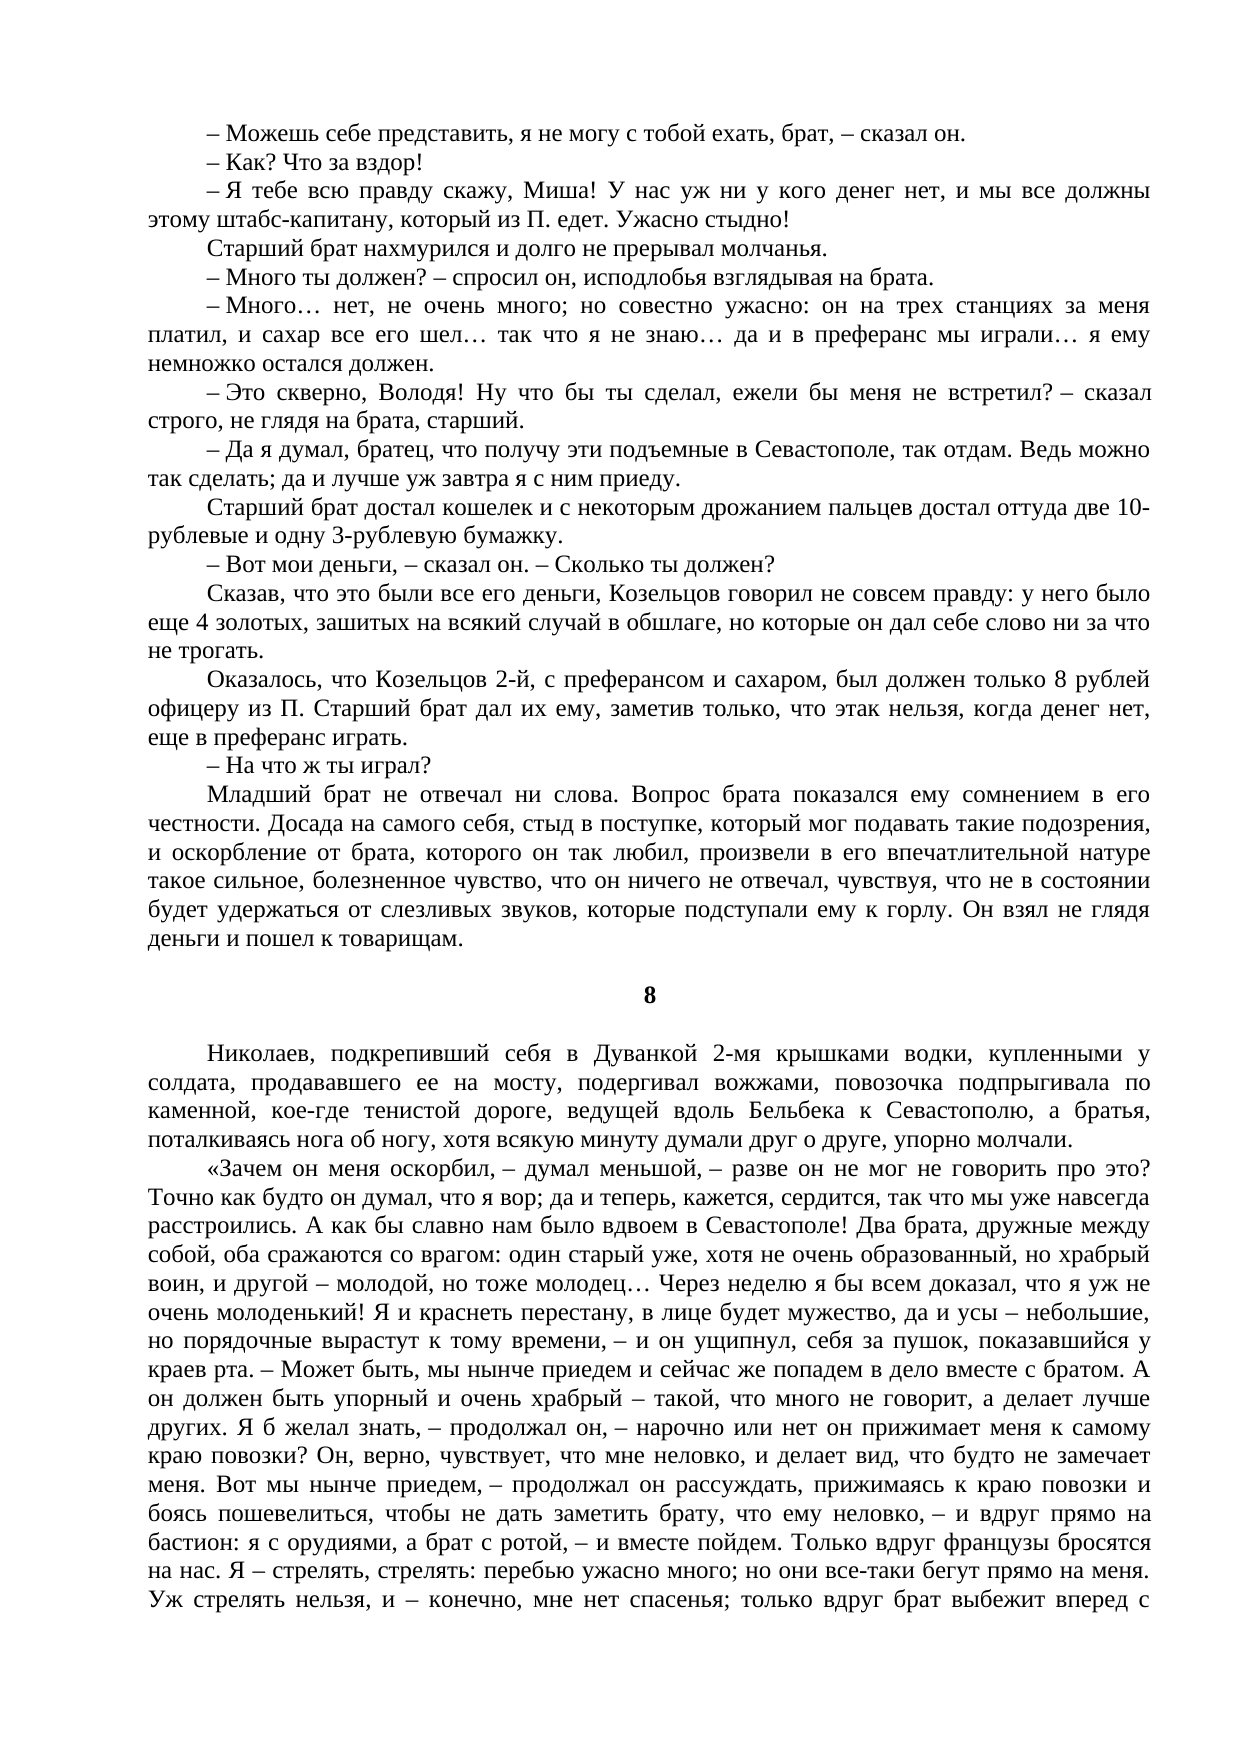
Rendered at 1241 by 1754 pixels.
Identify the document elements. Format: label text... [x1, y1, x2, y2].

text Сказав, что это были все его деньги, Козельцов говорил не совсем правду: у него было еще 4 золотых, зашитых на всякий случай в обшлаге, но которые он дал себе слово ни за что не трогать. [148, 578, 1152, 664]
text Оказалось, что Козельцов 2-й, с преферансом и сахаром, был должен только 8 рублей офицеру из П. Старший брат дал их ему, заметив только, что этак нельзя, когда денег нет, еще в преферанс играть. [148, 664, 1152, 751]
text «Зачем он меня оскорбил, – думал меньшой, – разве он не мог не говорить про это? Точно как будто он думал, что я вор; да и теперь, кажется, сердится, так что мы уже навсегда расстроились. А как бы славно нам было вдвоем в Севастополе! Два брата, дружные между собой, оба сражаются со врагом: один старый уже, хотя не очень образованный, но храбрый воин, и другой – молодой, но тоже молодец… Через неделю я бы всем доказал, что я уж не очень молоденький! Я и краснеть перестану, в лице будет мужество, да и усы – небольшие, но порядочные вырастут к тому времени, – и он ущипнул, себя за пушок, показавшийся у краев рта. – Может быть, мы нынче приедем и сейчас же попадем в дело вместе с братом. А он должен быть упорный и очень храбрый – такой, что много не говорит, а делает лучше других. Я б желал знать, – продолжал он, – нарочно или нет он прижимает меня к самому краю повозки? Он, верно, чувствует, что мне неловко, и делает вид, что будто не замечает меня. Вот мы нынче приедем, – продолжал он рассуждать, прижимаясь к краю повозки и боясь пошевелиться, чтобы не дать заметить брату, что ему неловко, – и вдруг прямо на бастион: я с орудиями, а брат с ротой, – и вместе пойдем. Только вдруг французы бросятся на нас. Я – стрелять, стрелять: перебью ужасно много; но они все-таки бегут прямо на меня. Уж стрелять нельзя, и – конечно, мне нет спасенья; только вдруг брат выбежит вперед с [148, 1153, 1152, 1613]
text Старший брат достал кошелек и с некоторым дрожанием пальцев достал оттуда две 10-рублевые и одну 3-рублевую бумажку. [148, 492, 1152, 549]
text – Много… нет, не очень много; но совестно ужасно: он на трех станциях за меня платил, и сахар все его шел… так что я не знаю… да и в преферанс мы играли… я ему немножко остался должен. [148, 291, 1152, 377]
subtitle 8 [148, 981, 1152, 1009]
text – Это скверно, Володя! Ну что бы ты сделал, ежели бы меня не встретил? – сказал строго, не глядя на брата, старший. [148, 377, 1152, 434]
text – Да я думал, братец, что получу эти подъемные в Севастополе, так отдам. Ведь можно так сделать; да и лучше уж завтра я с ним приеду. [148, 434, 1152, 492]
text Николаев, подкрепивший себя в Дуванкой 2-мя крышками водки, купленными у солдата, продававшего ее на мосту, подергивал вожжами, повозочка подпрыгивала по каменной, кое-где тенистой дороге, ведущей вдоль Бельбека к Севастополю, а братья, поталкиваясь нога об ногу, хотя всякую минуту думали друг о друге, упорно молчали. [148, 1038, 1152, 1153]
text Младший брат не отвечал ни слова. Вопрос брата показался ему сомнением в его честности. Досада на самого себя, стыд в поступке, который мог подавать такие подозрения, и оскорбление от брата, которого он так любил, произвели в его впечатлительной натуре такое сильное, болезненное чувство, что он ничего не отвечал, чувствуя, что не в состоянии будет удержаться от слезливых звуков, которые подступали ему к горлу. Он взял не глядя деньги и пошел к товарищам. [148, 779, 1152, 952]
text – Вот мои деньги, – сказал он. – Сколько ты должен? [148, 549, 1152, 578]
text – Как? Что за вздор! [148, 147, 1152, 176]
text – Я тебе всю правду скажу, Миша! У нас уж ни у кого денег нет, и мы все должны этому штабс-капитану, который из П. едет. Ужасно стыдно! [148, 176, 1152, 233]
text Старший брат нахмурился и долго не прерывал молчанья. [148, 233, 1152, 262]
text – На что ж ты играл? [148, 751, 1152, 779]
text – Много ты должен? – спросил он, исподлобья взглядывая на брата. [148, 262, 1152, 291]
text – Можешь себе представить, я не могу с тобой ехать, брат, – сказал он. [148, 118, 1152, 147]
